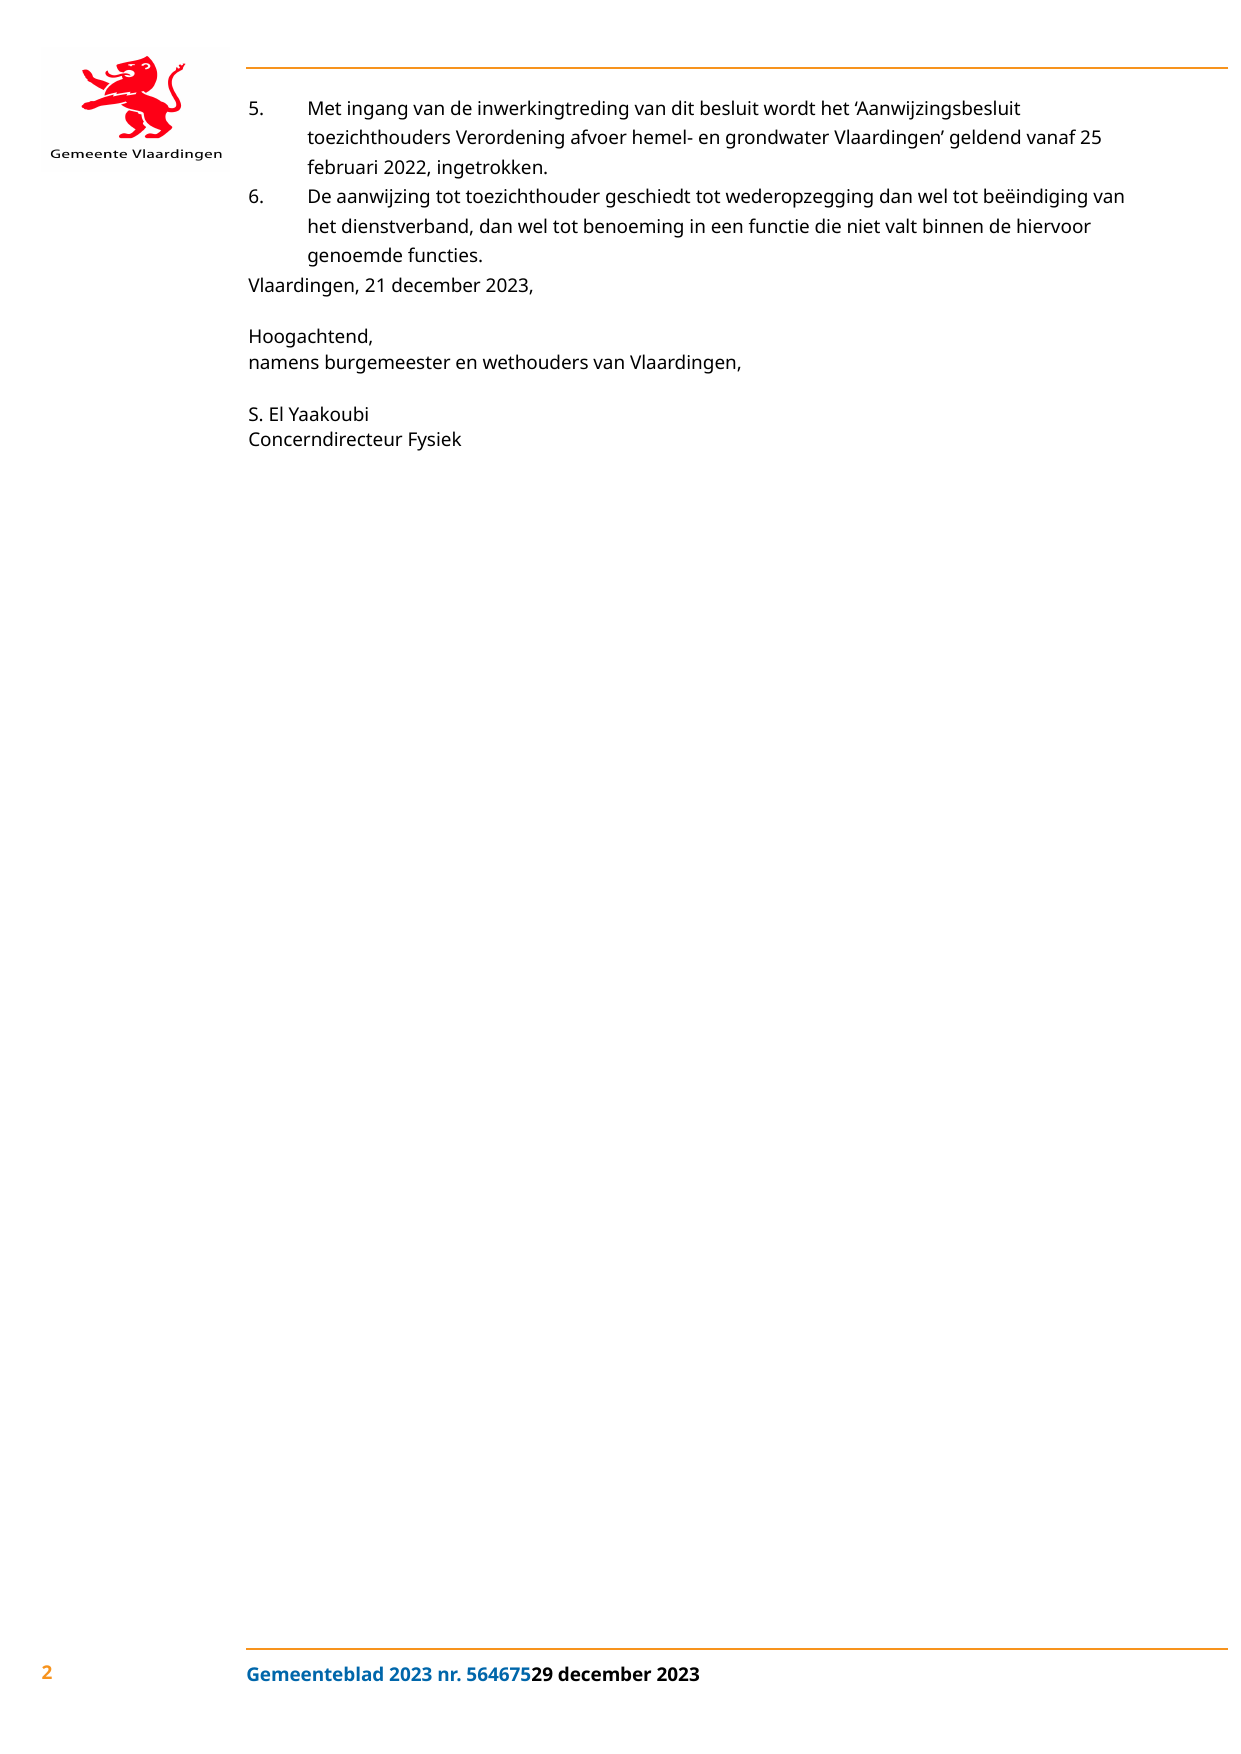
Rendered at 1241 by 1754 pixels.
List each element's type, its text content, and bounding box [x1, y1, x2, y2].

list Met ingang van de inwerkingtreding van dit besluit wordt het ‘Aanwijzingsbesluit toezichthouders Verordening afvoer hemel- en grondwater Vlaardingen’ geldend vanaf 25 februari 2022, ingetrokken. [248, 95, 1152, 180]
text S. El Yaakoubi [248, 401, 1152, 427]
text Hoogachtend, [248, 324, 1152, 349]
text namens burgemeester en wethouders van Vlaardingen, [248, 349, 1152, 375]
picture [41, 47, 231, 172]
text Vlaardingen, 21 december 2023, [248, 272, 1152, 298]
text Concerndirecteur Fysiek [248, 427, 1152, 452]
list De aanwijzing tot toezichthouder geschiedt tot wederopzegging dan wel tot beëindiging van het dienstverband, dan wel tot benoeming in een functie die niet valt binnen de hiervoor genoemde functies. [248, 183, 1152, 268]
